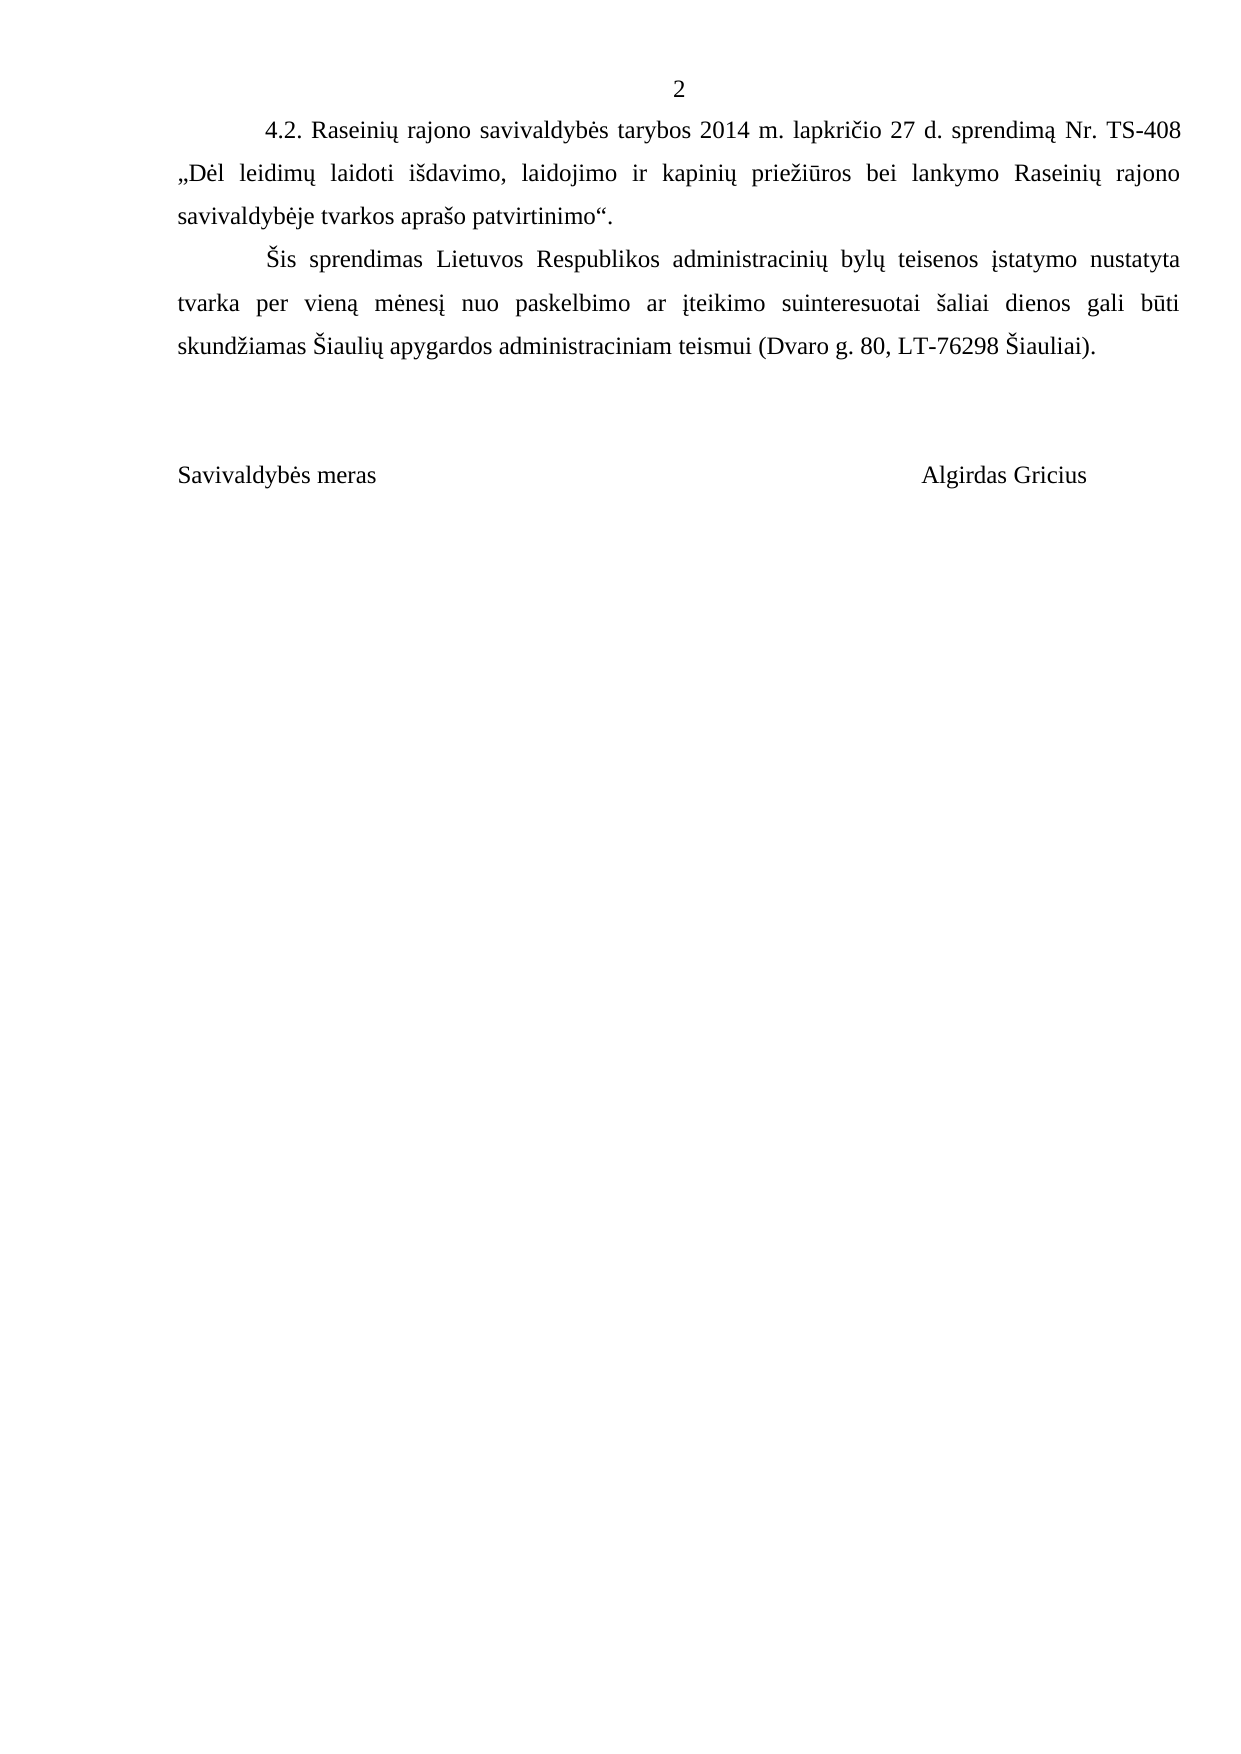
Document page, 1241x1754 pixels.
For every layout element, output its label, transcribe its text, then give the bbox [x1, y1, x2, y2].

text 4.2. Raseinių rajono savivaldybės tarybos 2014 m. lapkričio 27 d. sprendimą Nr. TS-408 „Dėl leidimų laidoti išdavimo, laidojimo ir kapinių priežiūros bei lankymo Raseinių rajono savivaldybėje tvarkos aprašo patvirtinimo“. [177, 115, 1181, 230]
text Savivaldybės meras Algirdas Gricius [177, 460, 1181, 489]
text Šis sprendimas Lietuvos Respublikos administracinių bylų teisenos įstatymo nustatyta tvarka per vieną mėnesį nuo paskelbimo ar įteikimo suinteresuotai šaliai dienos gali būti skundžiamas Šiaulių apygardos administraciniam teismui (Dvaro g. 80, LT-76298 Šiauliai). [177, 244, 1181, 359]
